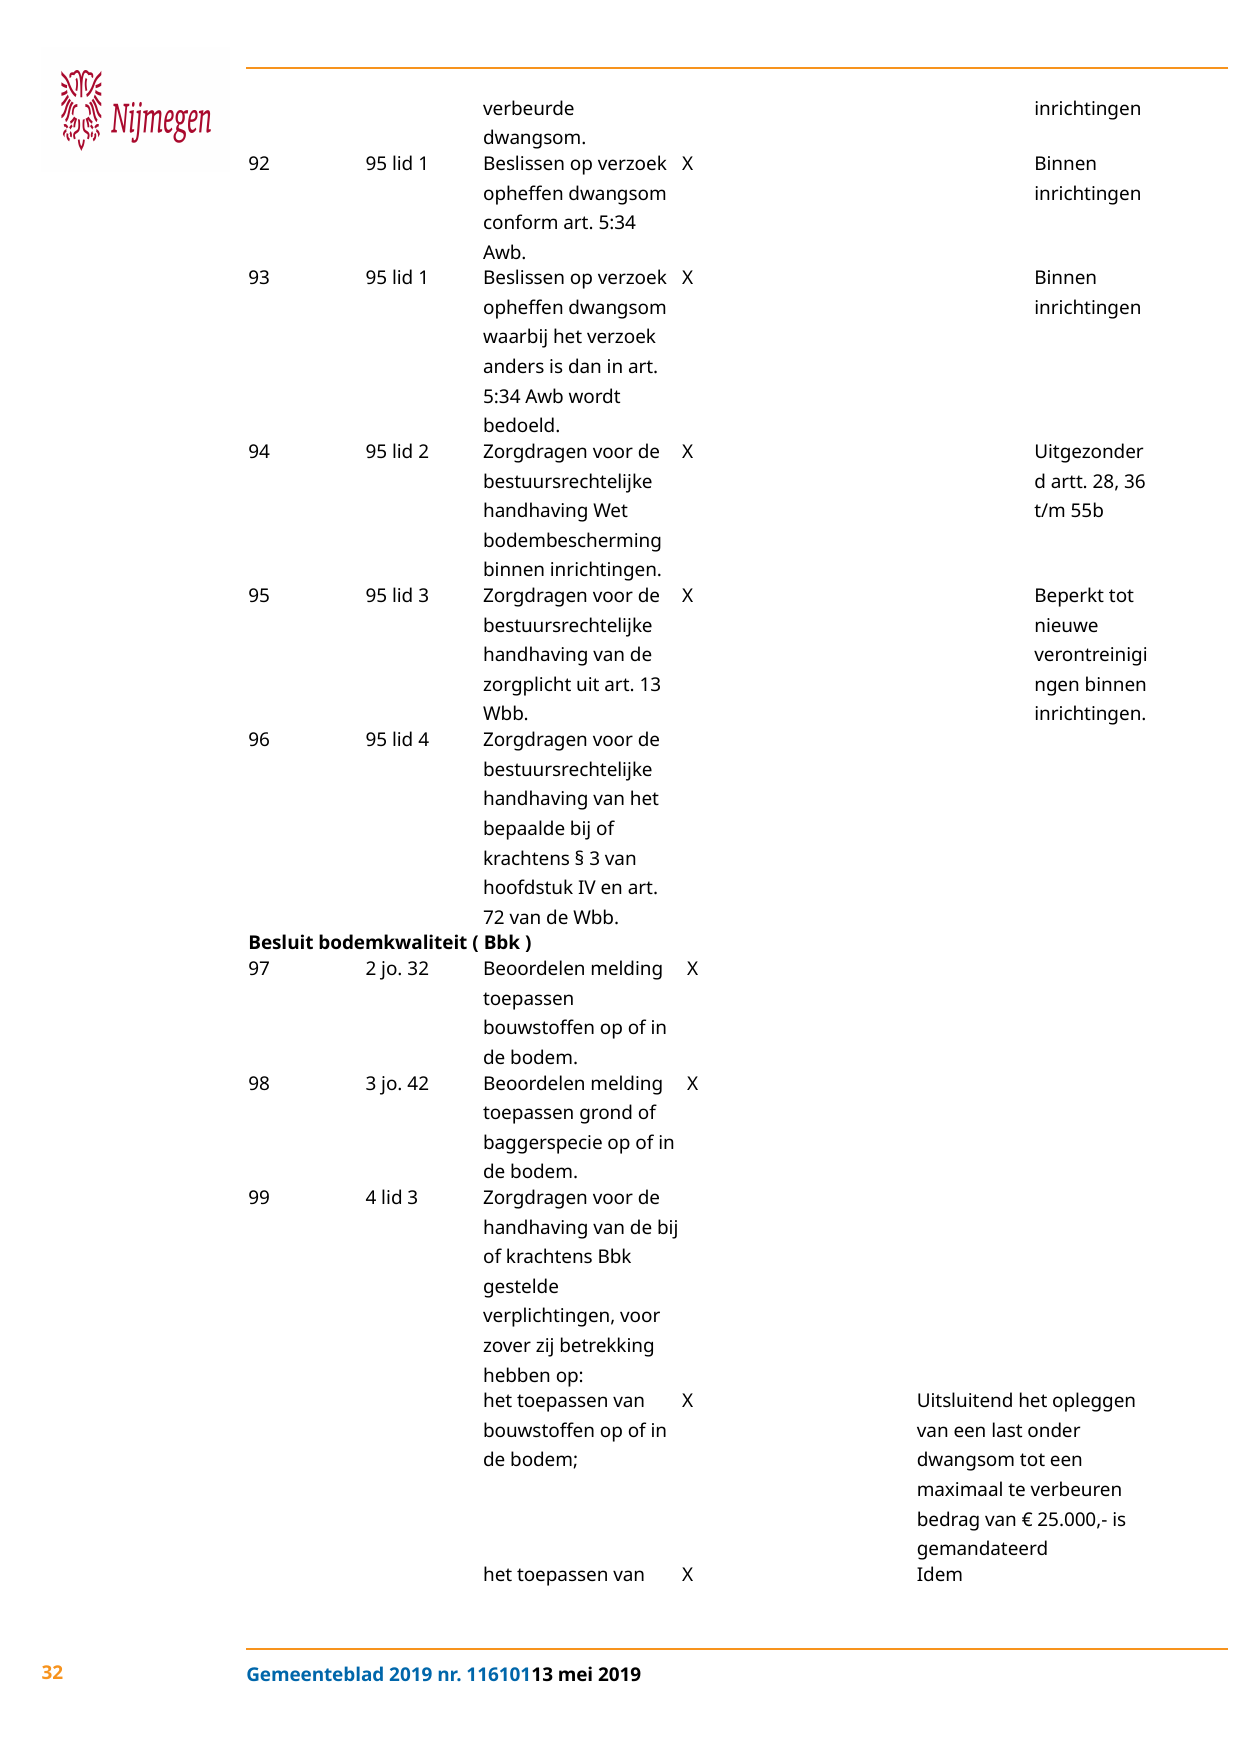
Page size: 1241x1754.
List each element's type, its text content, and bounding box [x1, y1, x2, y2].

table_cell 95 lid 1 [365, 265, 483, 438]
table_cell 95 lid 3 [365, 582, 483, 726]
table_cell [917, 1070, 1152, 1184]
table_cell [799, 1070, 917, 1184]
table_cell [799, 1561, 917, 1587]
table_cell X [682, 1070, 799, 1184]
table_cell [799, 955, 917, 1070]
table_cell [799, 150, 1034, 264]
table_cell het toepassen van [483, 1561, 682, 1587]
table_cell Beoordelen melding toepassen grond of baggerspecie op of in de bodem. [483, 1070, 682, 1184]
table_cell X [682, 265, 799, 438]
table_cell [365, 95, 483, 150]
table_cell 99 [248, 1184, 365, 1387]
table_cell [248, 1561, 365, 1587]
table_cell Binnen inrichtingen [1034, 150, 1152, 264]
table_cell Idem [917, 1561, 1152, 1587]
table_cell [365, 1388, 483, 1561]
table_cell [799, 265, 1034, 438]
picture [41, 47, 231, 172]
table_cell 98 [248, 1070, 365, 1184]
table_cell Uitsluitend het opleggen van een last onder dwangsom tot een maximaal te verbeuren bedrag van € 25.000,- is gemandateerd [917, 1388, 1152, 1561]
table_cell inrichtingen [1034, 95, 1152, 150]
table_cell verbeurde dwangsom. [483, 95, 682, 150]
table_cell 95 lid 2 [365, 438, 483, 582]
table_cell 94 [248, 438, 365, 582]
table_cell [799, 582, 1034, 726]
table_cell [365, 1561, 483, 1587]
table_cell 95 lid 1 [365, 150, 483, 264]
table_cell X [682, 955, 799, 1070]
table_cell [248, 95, 365, 150]
table_cell [682, 1184, 799, 1387]
table_cell [799, 1388, 917, 1561]
table_cell 2 jo. 32 [365, 955, 483, 1070]
table_cell [799, 438, 1034, 582]
table_cell 4 lid 3 [365, 1184, 483, 1387]
table_cell X [682, 438, 799, 582]
table_cell 96 [248, 726, 365, 929]
table_cell Beoordelen melding toepassen bouwstoffen op of in de bodem. [483, 955, 682, 1070]
table_cell het toepassen van bouwstoffen op of in de bodem; [483, 1388, 682, 1561]
table_cell Besluit bodemkwaliteit ( Bbk ) [248, 930, 1152, 955]
table_cell Zorgdragen voor de handhaving van de bij of krachtens Bbk gestelde verplichtingen, voor zover zij betrekking hebben op: [483, 1184, 682, 1387]
table_cell [682, 726, 799, 929]
table_cell 92 [248, 150, 365, 264]
table_cell X [682, 1388, 799, 1561]
table_cell Zorgdragen voor de bestuursrechtelijke handhaving Wet bodembescherming binnen inrichtingen. [483, 438, 682, 582]
table_cell [799, 95, 1034, 150]
table_cell Zorgdragen voor de bestuursrechtelijke handhaving van de zorgplicht uit art. 13 Wbb. [483, 582, 682, 726]
table_cell [799, 726, 1034, 929]
table_cell Zorgdragen voor de bestuursrechtelijke handhaving van het bepaalde bij of krachtens § 3 van hoofdstuk IV en art. 72 van de Wbb. [483, 726, 682, 929]
table_cell X [682, 150, 799, 264]
table_cell Beslissen op verzoek opheffen dwangsom conform art. 5:34 Awb. [483, 150, 682, 264]
table_cell 95 lid 4 [365, 726, 483, 929]
table_cell 95 [248, 582, 365, 726]
table_cell Binnen inrichtingen [1034, 265, 1152, 438]
table_cell [682, 95, 799, 150]
table_cell 3 jo. 42 [365, 1070, 483, 1184]
table_cell [917, 955, 1152, 1070]
table_cell [248, 1388, 365, 1561]
table_cell [799, 1184, 917, 1387]
table_cell Beslissen op verzoek opheffen dwangsom waarbij het verzoek anders is dan in art. 5:34 Awb wordt bedoeld. [483, 265, 682, 438]
table_cell X [682, 582, 799, 726]
table_cell Beperkt tot nieuwe verontreinigingen binnen inrichtingen. [1034, 582, 1152, 726]
table_cell 97 [248, 955, 365, 1070]
table_cell [1034, 726, 1152, 929]
table_cell Uitgezonderd artt. 28, 36 t/m 55b [1034, 438, 1152, 582]
table_cell X [682, 1561, 799, 1587]
table_cell 93 [248, 265, 365, 438]
table_cell [917, 1184, 1152, 1387]
